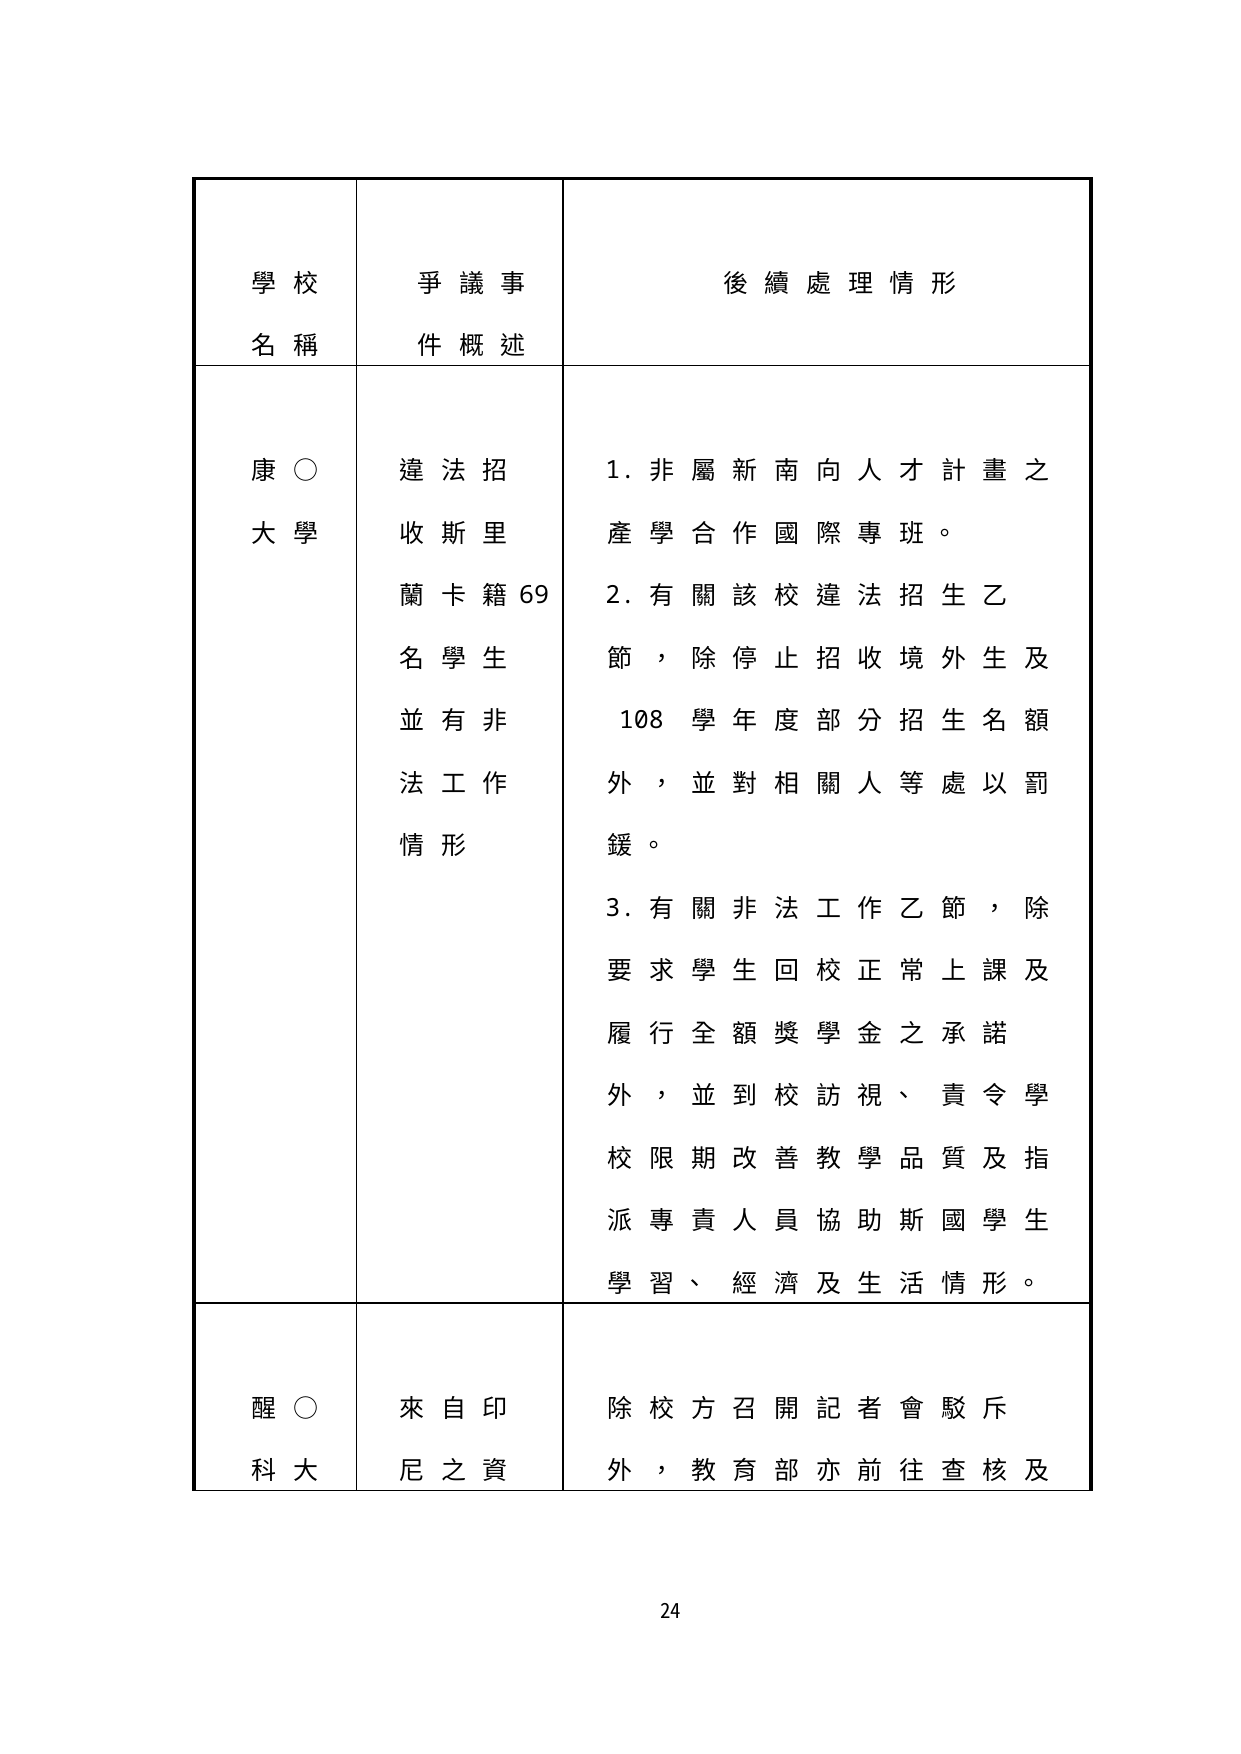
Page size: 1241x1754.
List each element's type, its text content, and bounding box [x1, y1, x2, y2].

table_cell 違法招收斯里蘭卡籍69名學生並有非法工作情形 [357, 366, 562, 1302]
table_cell 1.非屬新南向人才計畫之產學合作國際專班。 2.有關該校違法招生乙節，除停止招收境外生及108學年度部分招生名額外，並對相關人等處以罰鍰。 3.有關非法工作乙節，除要求學生回校正常上課及履行全額獎學金之承諾外，並到校訪視、責令學校限期改善教學品質及指派專責人員協助斯國學生學習、經濟及生活情形。 [564, 366, 1089, 1302]
table_header 爭議事件概述 [357, 180, 562, 365]
table_header 學校名稱 [196, 180, 356, 365]
table_cell 除校方召開記者會駁斥外，教育部亦前往查核及 [564, 1304, 1089, 1490]
table_header 後續處理情形 [564, 180, 1089, 365]
table_cell 康○大學 [196, 366, 356, 1302]
table_cell 醒○科大 [196, 1304, 356, 1490]
table_cell 來自印尼之資 [357, 1304, 562, 1490]
